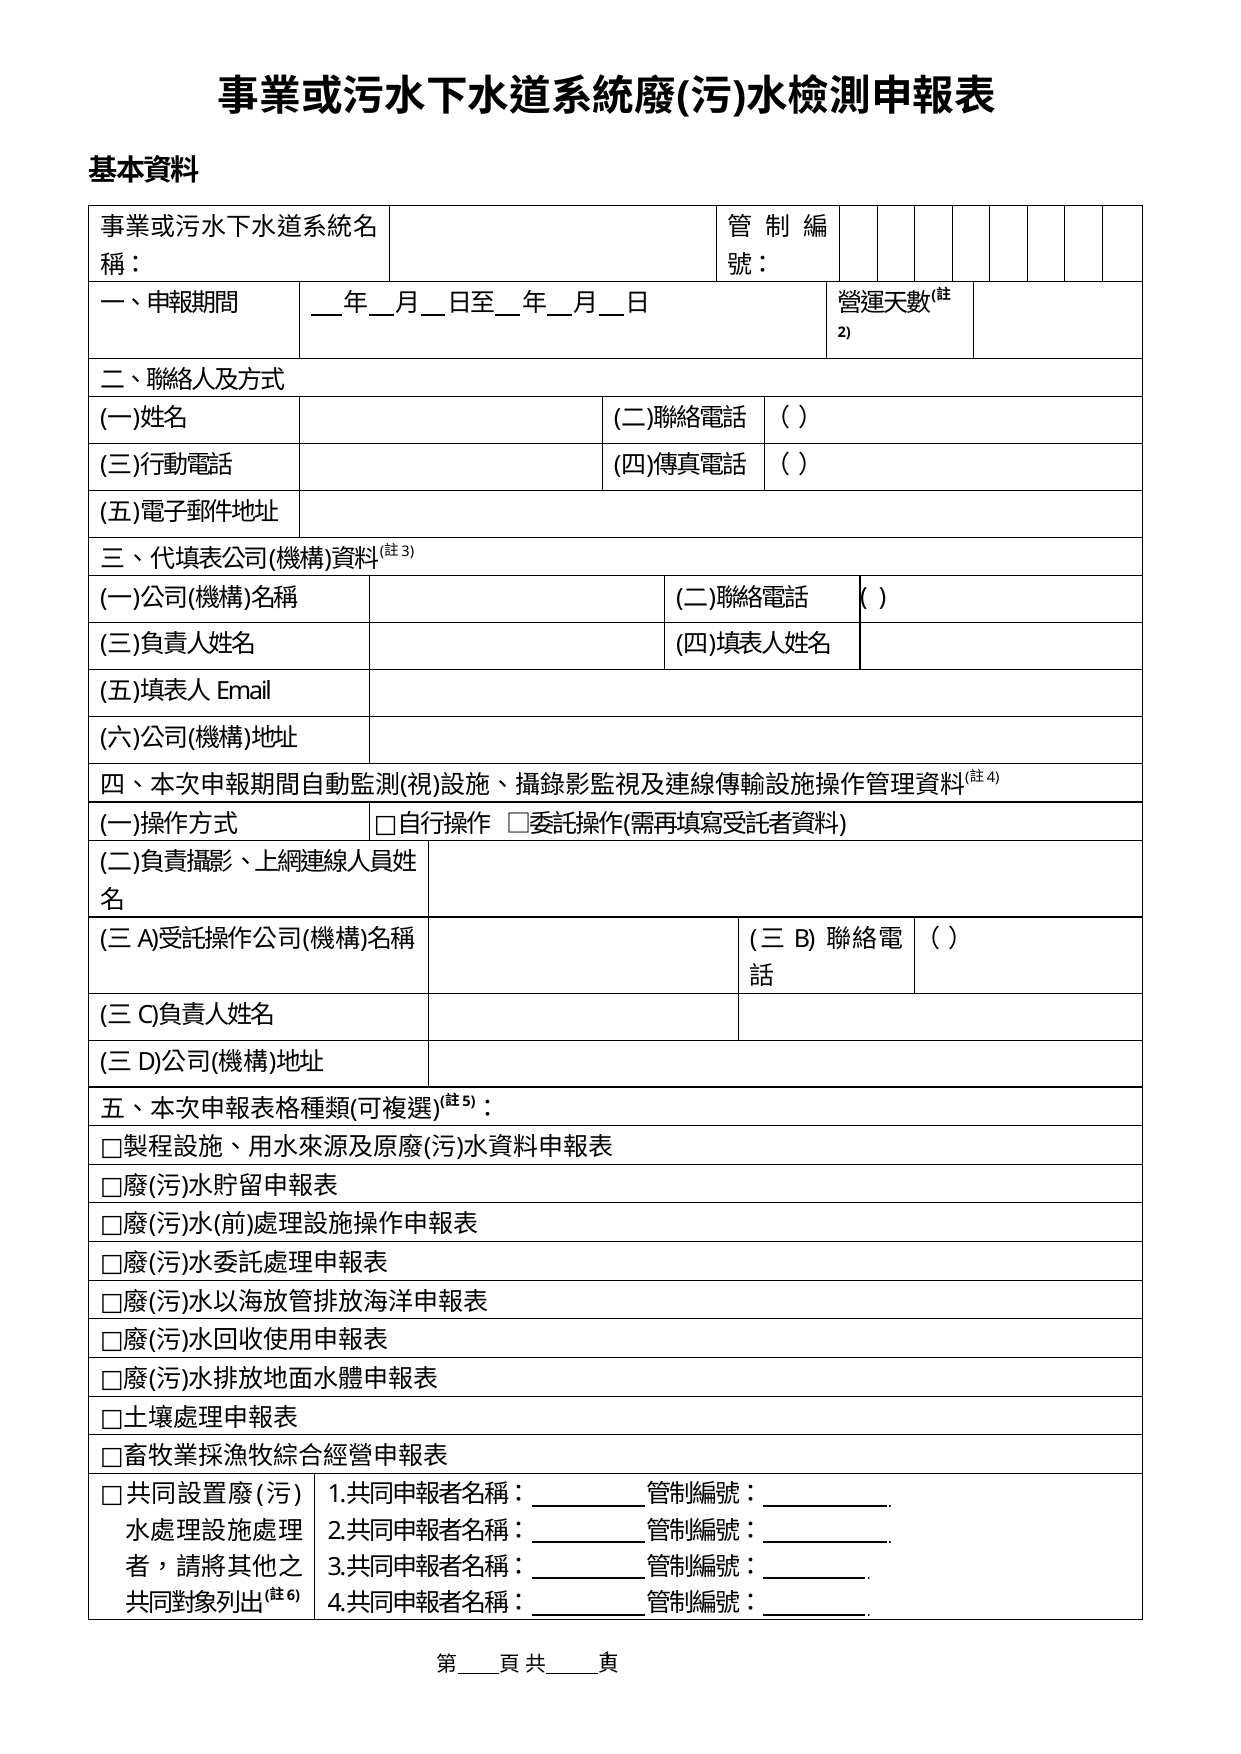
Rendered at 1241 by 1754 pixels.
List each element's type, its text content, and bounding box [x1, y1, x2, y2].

table_cell (三)負責人姓名 [89, 623, 369, 669]
table_cell □自行操作 □委託操作(需再填寫受託者資料) [370, 803, 1142, 840]
table_cell 一、申報期間 [89, 282, 299, 357]
table_header [390, 206, 716, 281]
table_cell 三、代填表公司(機構)資料(註3) [89, 538, 1142, 575]
table_header [1028, 206, 1064, 281]
table_cell (三A)受託操作公司(機構)名稱 [89, 918, 428, 993]
table_cell [429, 841, 1142, 916]
table_cell □廢(污)水以海放管排放海洋申報表 [89, 1281, 1142, 1318]
table_cell [974, 282, 1142, 357]
table_cell [739, 994, 1142, 1039]
table_header [878, 206, 914, 281]
table_cell 1.共同申報者名稱： 管制編號： 2.共同申報者名稱： 管制編號： 3.共同申報者名稱： 管制編號： 4.共同申報者名稱： 管制編號： [315, 1474, 1142, 1619]
table_header [1103, 206, 1142, 281]
table_header [990, 206, 1027, 281]
table_cell (六)公司(機構)地址 [89, 717, 369, 763]
table_cell (五)電子郵件地址 [89, 491, 299, 537]
table_header [953, 206, 989, 281]
table_cell (一)姓名 [89, 397, 299, 443]
table_cell 年 月 日至 年 月 日 [300, 282, 826, 357]
table_cell [429, 994, 738, 1039]
table_cell [370, 576, 664, 622]
table_cell ( ) [861, 576, 1142, 622]
table_cell (二)負責攝影、上網連線人員姓名 [89, 841, 428, 916]
table_cell □畜牧業採漁牧綜合經營申報表 [89, 1435, 1142, 1473]
table_header 管制編號： [717, 206, 839, 281]
table_cell (一)操作方式 [89, 803, 369, 840]
table_cell (四)傳真電話 [603, 444, 764, 490]
table_cell [429, 918, 738, 993]
text 事業或污水下水道系統廢(污)水檢測申報表 [89, 54, 1125, 130]
table_cell [300, 491, 1142, 537]
table_cell [300, 444, 602, 490]
table_cell (五)填表人Email [89, 670, 369, 716]
table_cell 五、本次申報表格種類(可複選)(註5)： [89, 1088, 1142, 1125]
table_cell (三C)負責人姓名 [89, 994, 428, 1039]
table_header 事業或污水下水道系統名稱： [89, 206, 389, 281]
table_cell 二、聯絡人及方式 [89, 359, 1142, 396]
table_cell □廢(污)水排放地面水體申報表 [89, 1358, 1142, 1396]
table_cell (二)聯絡電話 [603, 397, 764, 443]
table_cell [370, 670, 1142, 716]
table_cell (二)聯絡電話 [665, 576, 859, 622]
table_cell 四、本次申報期間自動監測(視)設施、攝錄影監視及連線傳輸設施操作管理資料(註4) [89, 764, 1142, 801]
table_cell (三D)公司(機構)地址 [89, 1041, 428, 1086]
table_header [1065, 206, 1102, 281]
table_cell (三)行動電話 [89, 444, 299, 490]
table_cell [370, 623, 664, 669]
table_cell (三B) 聯絡電話 [739, 918, 914, 993]
table_header [915, 206, 952, 281]
table_cell [861, 623, 1142, 669]
table_cell （ ） [765, 397, 1142, 443]
text 基本資料 [89, 130, 1125, 205]
table_cell □土壤處理申報表 [89, 1397, 1142, 1434]
table_cell (一)公司(機構)名稱 [89, 576, 369, 622]
table_cell （ ） [765, 444, 1142, 490]
table_cell (四)填表人姓名 [665, 623, 859, 669]
table_cell □廢(污)水委託處理申報表 [89, 1242, 1142, 1279]
table_cell □共同設置廢(污)水處理設施處理者，請將其他之共同對象列出(註6) [89, 1474, 314, 1619]
table_cell [300, 397, 602, 443]
table_cell □製程設施、用水來源及原廢(污)水資料申報表 [89, 1126, 1142, 1164]
table_header [840, 206, 877, 281]
table_cell □廢(污)水貯留申報表 [89, 1165, 1142, 1202]
table_cell [429, 1041, 1142, 1086]
table_cell □廢(污)水回收使用申報表 [89, 1319, 1142, 1357]
table_cell （ ） [915, 918, 1142, 993]
table_cell 營運天數(註2) [827, 282, 973, 357]
table_cell □廢(污)水(前)處理設施操作申報表 [89, 1203, 1142, 1241]
table_cell [370, 717, 1142, 763]
